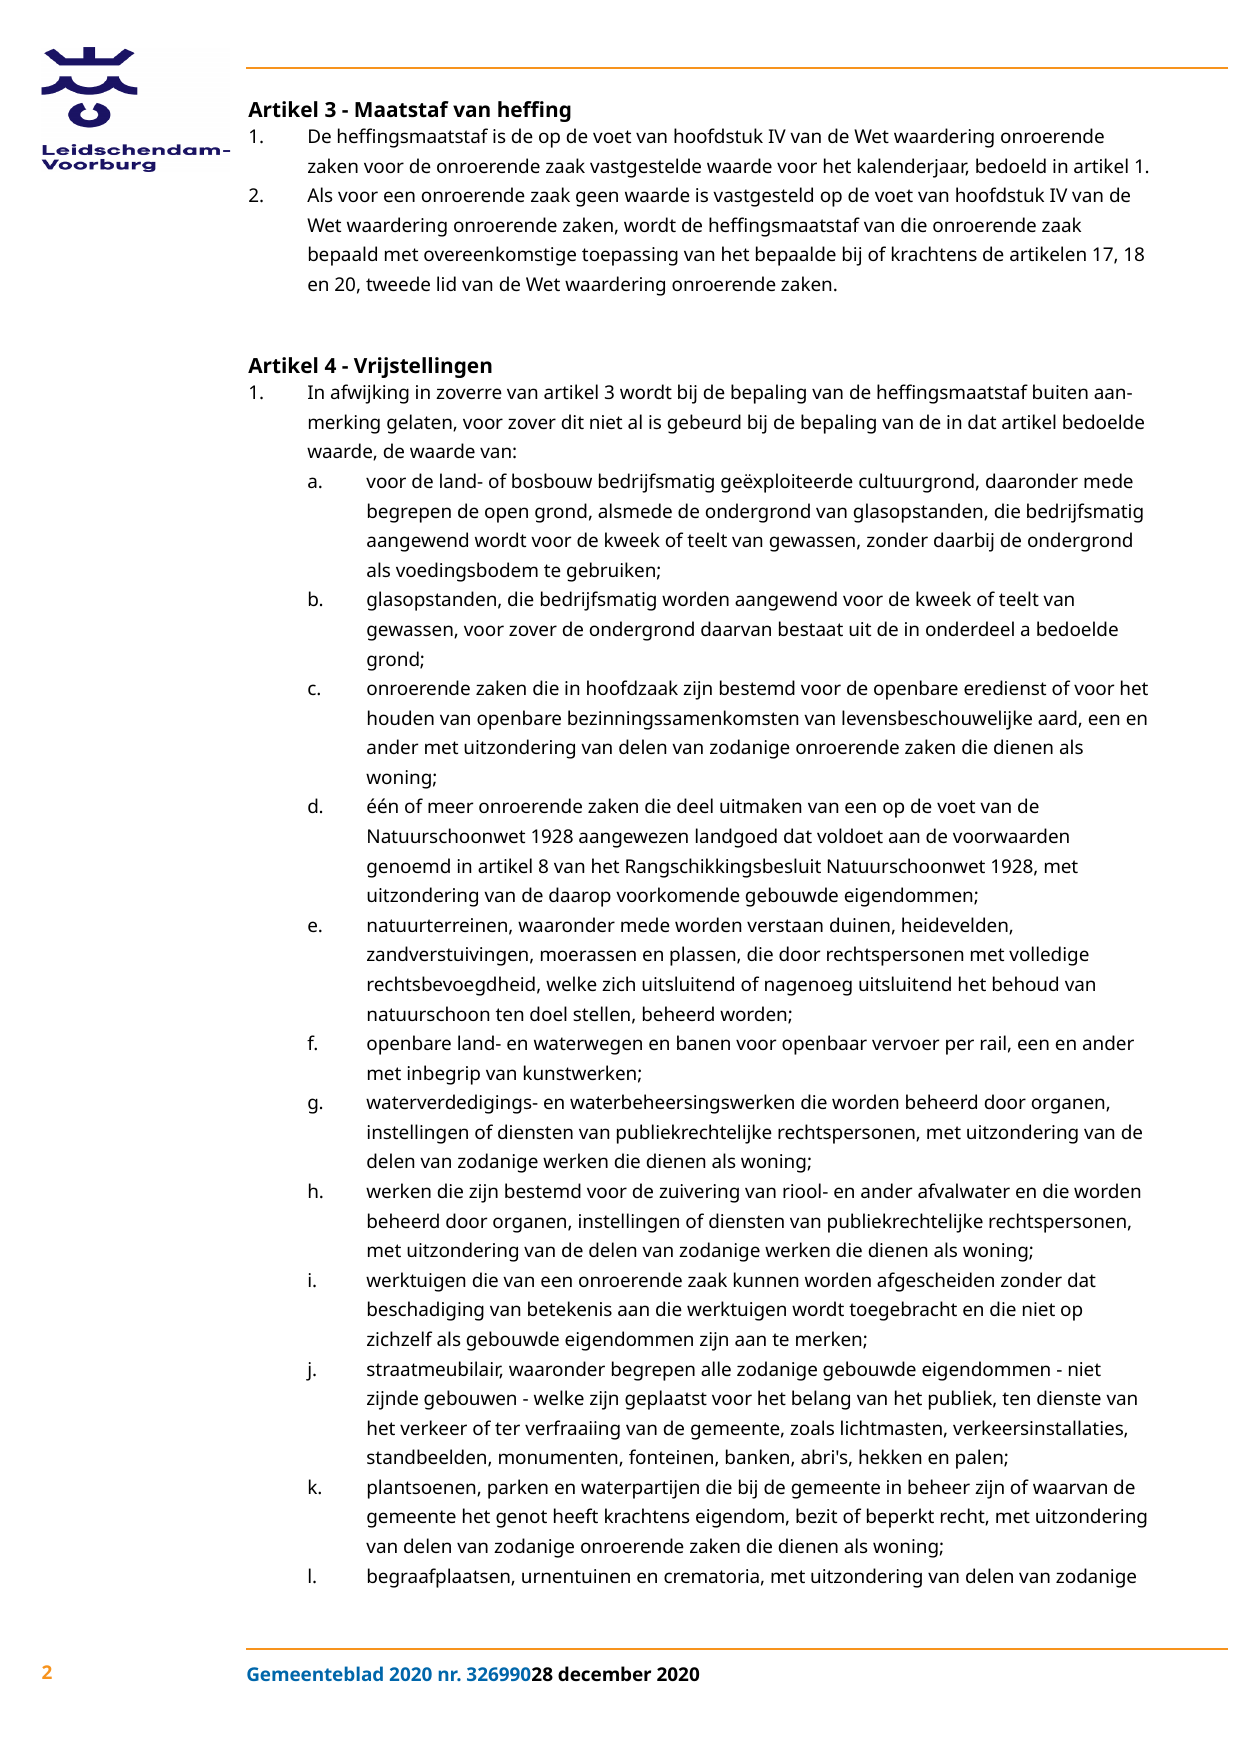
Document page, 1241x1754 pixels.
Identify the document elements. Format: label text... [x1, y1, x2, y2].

list werktuigen die van een onroerende zaak kunnen worden afgescheiden zonder dat beschadiging van betekenis aan die werktuigen wordt toegebracht en die niet op zichzelf als gebouwde eigendommen zijn aan te merken; [307, 1267, 1152, 1352]
list voor de land- of bosbouw bedrijfsmatig geëxploiteerde cultuurgrond, daaronder mede begrepen de open grond, alsmede de ondergrond van glasopstanden, die bedrijfsmatig aangewend wordt voor de kweek of teelt van gewassen, zonder daarbij de ondergrond als voedingsbodem te gebruiken; [307, 468, 1152, 583]
text Artikel 4 - Vrijstellingen [248, 351, 1152, 379]
list begraafplaatsen, urnentuinen en crematoria, met uitzondering van delen van zodanige [307, 1563, 1152, 1589]
text Artikel 3 - Maatstaf van heffing [248, 95, 1152, 123]
list In afwijking in zoverre van artikel 3 wordt bij de bepaling van de heffingsmaatstaf buiten aan-merking gelaten, voor zover dit niet al is gebeurd bij de bepaling van de in dat artikel bedoelde waarde, de waarde van: [248, 379, 1152, 464]
list De heffingsmaatstaf is de op de voet van hoofdstuk IV van de Wet waardering onroerende zaken voor de onroerende zaak vastgestelde waarde voor het kalenderjaar, bedoeld in artikel 1. [248, 123, 1152, 178]
list werken die zijn bestemd voor de zuivering van riool- en ander afvalwater en die worden beheerd door organen, instellingen of diensten van publiekrechtelijke rechtspersonen, met uitzondering van de delen van zodanige werken die dienen als woning; [307, 1178, 1152, 1263]
picture [41, 47, 231, 172]
list één of meer onroerende zaken die deel uitmaken van een op de voet van de Natuurschoonwet 1928 aangewezen landgoed dat voldoet aan de voorwaarden genoemd in artikel 8 van het Rangschikkingsbesluit Natuurschoonwet 1928, met uitzondering van de daarop voorkomende gebouwde eigendommen; [307, 794, 1152, 908]
list plantsoenen, parken en waterpartijen die bij de gemeente in beheer zijn of waarvan de gemeente het genot heeft krachtens eigendom, bezit of beperkt recht, met uitzondering van delen van zodanige onroerende zaken die dienen als woning; [307, 1474, 1152, 1559]
list glasopstanden, die bedrijfsmatig worden aangewend voor de kweek of teelt van gewassen, voor zover de ondergrond daarvan bestaat uit de in onderdeel a bedoelde grond; [307, 587, 1152, 672]
list natuurterreinen, waaronder mede worden verstaan duinen, heidevelden, zandverstuivingen, moerassen en plassen, die door rechtspersonen met volledige rechtsbevoegdheid, welke zich uitsluitend of nagenoeg uitsluitend het behoud van natuurschoon ten doel stellen, beheerd worden; [307, 912, 1152, 1027]
list Als voor een onroerende zaak geen waarde is vastgesteld op de voet van hoofdstuk IV van de Wet waardering onroerende zaken, wordt de heffingsmaatstaf van die onroerende zaak bepaald met overeenkomstige toepassing van het bepaalde bij of krachtens de artikelen 17, 18 en 20, tweede lid van de Wet waardering onroerende zaken. [248, 182, 1152, 297]
list straatmeubilair, waaronder begrepen alle zodanige gebouwde eigendommen - niet zijnde gebouwen - welke zijn geplaatst voor het belang van het publiek, ten dienste van het verkeer of ter verfraaiing van de gemeente, zoals lichtmasten, verkeersinstallaties, standbeelden, monumenten, fonteinen, banken, abri's, hekken en palen; [307, 1356, 1152, 1470]
list onroerende zaken die in hoofdzaak zijn bestemd voor de openbare eredienst of voor het houden van openbare bezinningssamenkomsten van levensbeschouwelijke aard, een en ander met uitzondering van delen van zodanige onroerende zaken die dienen als woning; [307, 675, 1152, 790]
list waterverdedigings- en waterbeheersingswerken die worden beheerd door organen, instellingen of diensten van publiekrechtelijke rechtspersonen, met uitzondering van de delen van zodanige werken die dienen als woning; [307, 1089, 1152, 1174]
list openbare land- en waterwegen en banen voor openbaar vervoer per rail, een en ander met inbegrip van kunstwerken; [307, 1030, 1152, 1086]
